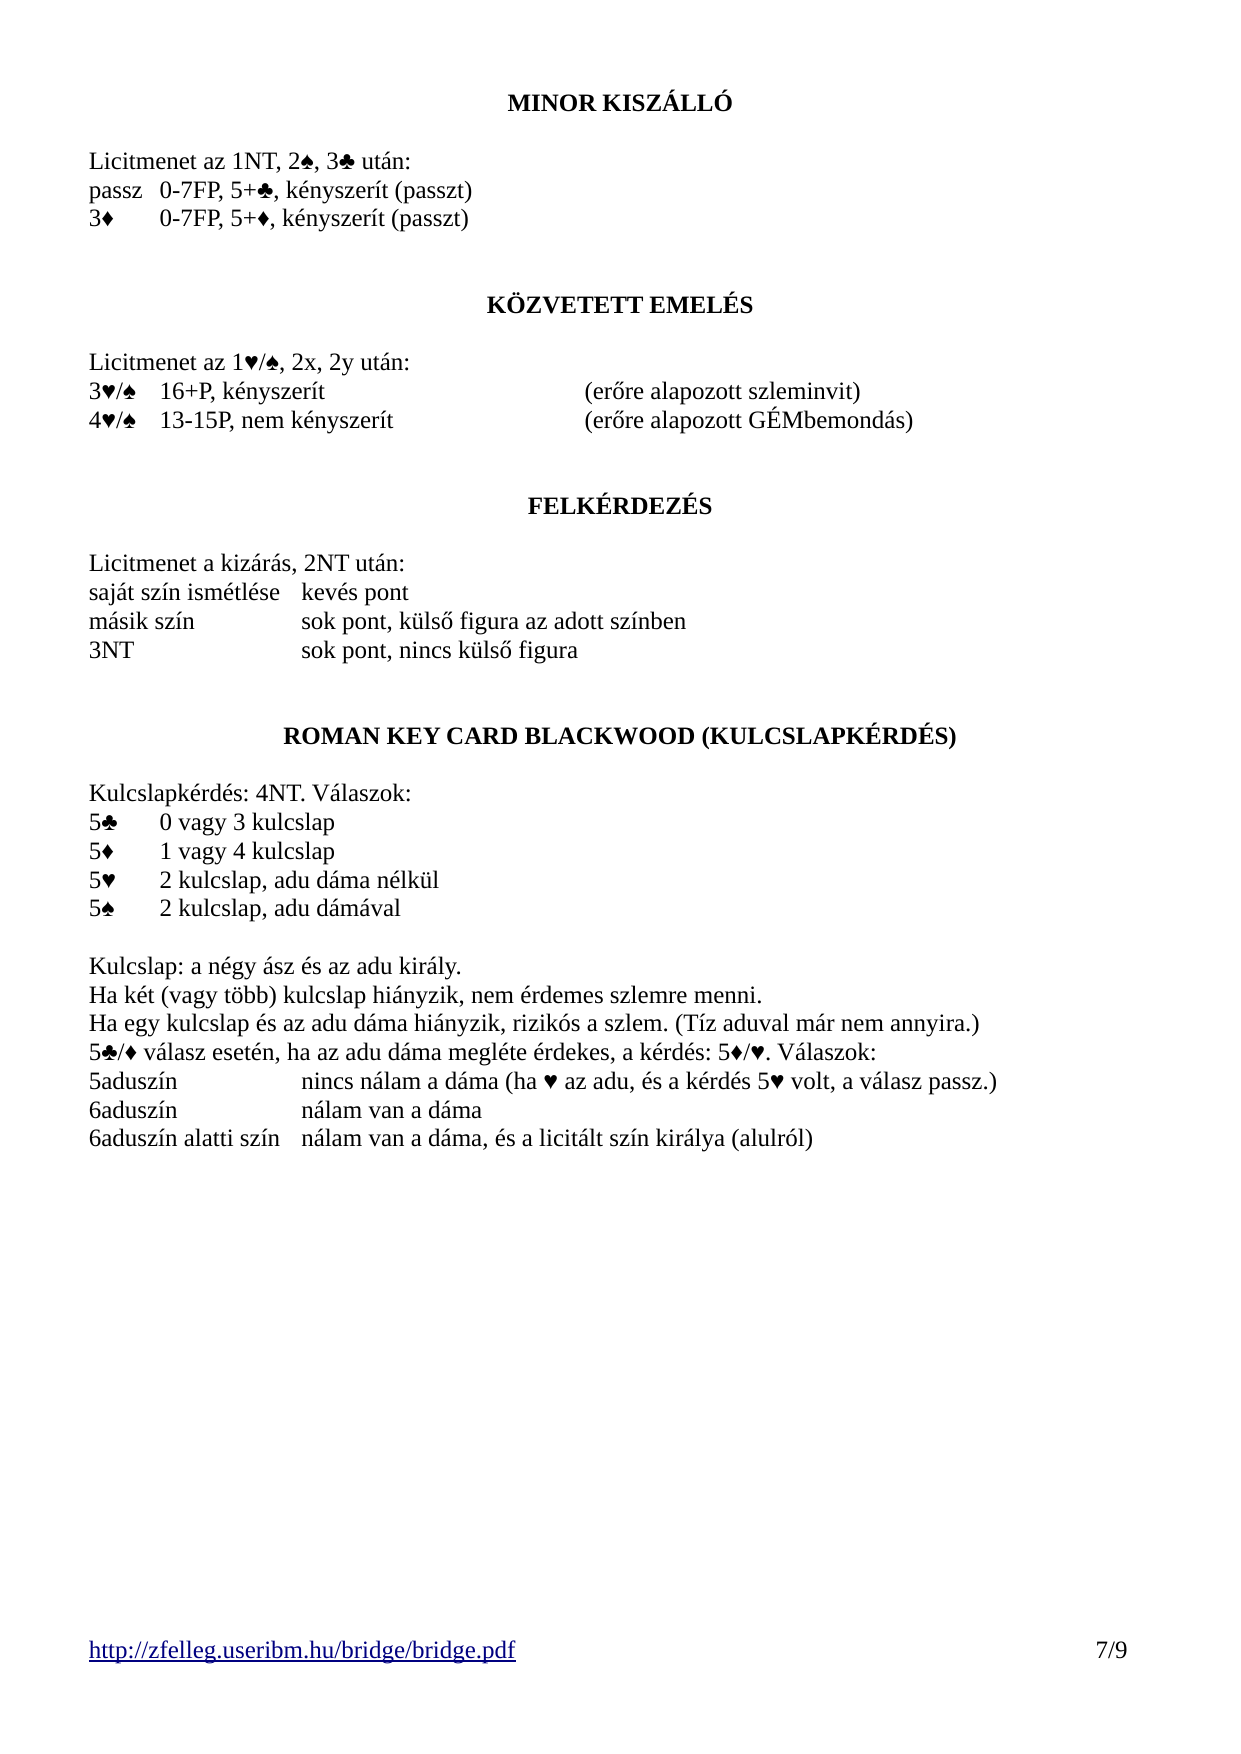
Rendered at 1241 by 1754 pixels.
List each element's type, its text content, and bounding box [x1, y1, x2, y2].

text 4♥/♠ 13-15P, nem kényszerít (erőre alapozott GÉMbemondás) [88, 405, 1152, 433]
text 5♦ 1 vagy 4 kulcslap [88, 836, 1152, 865]
text ROMAN KEY CARD BLACKWOOD (KULCSLAPKÉRDÉS) [88, 721, 1152, 750]
text 3♦ 0-7FP, 5+♦, kényszerít (passzt) [88, 203, 1152, 232]
text Kulcslap: a négy ász és az adu király. [88, 951, 1152, 980]
text 3♥/♠ 16+P, kényszerít (erőre alapozott szleminvit) [88, 376, 1152, 405]
text 6aduszín alatti szín nálam van a dáma, és a licitált szín királya (alulról) [88, 1123, 1152, 1152]
text FELKÉRDEZÉS [88, 491, 1152, 520]
text Ha két (vagy több) kulcslap hiányzik, nem érdemes szlemre menni. [88, 980, 1152, 1008]
text 3NT sok pont, nincs külső figura [88, 635, 1152, 663]
text 5♣ 0 vagy 3 kulcslap [88, 807, 1152, 836]
text Ha egy kulcslap és az adu dáma hiányzik, rizikós a szlem. (Tíz aduval már nem annyira.) [88, 1008, 1152, 1037]
text passz 0-7FP, 5+♣, kényszerít (passzt) [88, 175, 1152, 203]
text másik szín sok pont, külső figura az adott színben [88, 606, 1152, 635]
text 5♣/♦ válasz esetén, ha az adu dáma megléte érdekes, a kérdés: 5♦/♥. Válaszok: [88, 1037, 1152, 1066]
text KÖZVETETT EMELÉS [88, 290, 1152, 318]
text MINOR KISZÁLLÓ [88, 88, 1152, 117]
text Licitmenet az 1NT, 2♠, 3♣ után: [88, 146, 1152, 175]
text Licitmenet a kizárás, 2NT után: [88, 548, 1152, 577]
text 5♠ 2 kulcslap, adu dámával [88, 893, 1152, 922]
text 6aduszín nálam van a dáma [88, 1095, 1152, 1123]
text 5♥ 2 kulcslap, adu dáma nélkül [88, 865, 1152, 893]
text 5aduszín nincs nálam a dáma (ha ♥ az adu, és a kérdés 5♥ volt, a válasz passz.) [88, 1066, 1152, 1095]
text Kulcslapkérdés: 4NT. Válaszok: [88, 778, 1152, 807]
text Licitmenet az 1♥/♠, 2x, 2y után: [88, 347, 1152, 376]
text saját szín ismétlése kevés pont [88, 577, 1152, 606]
